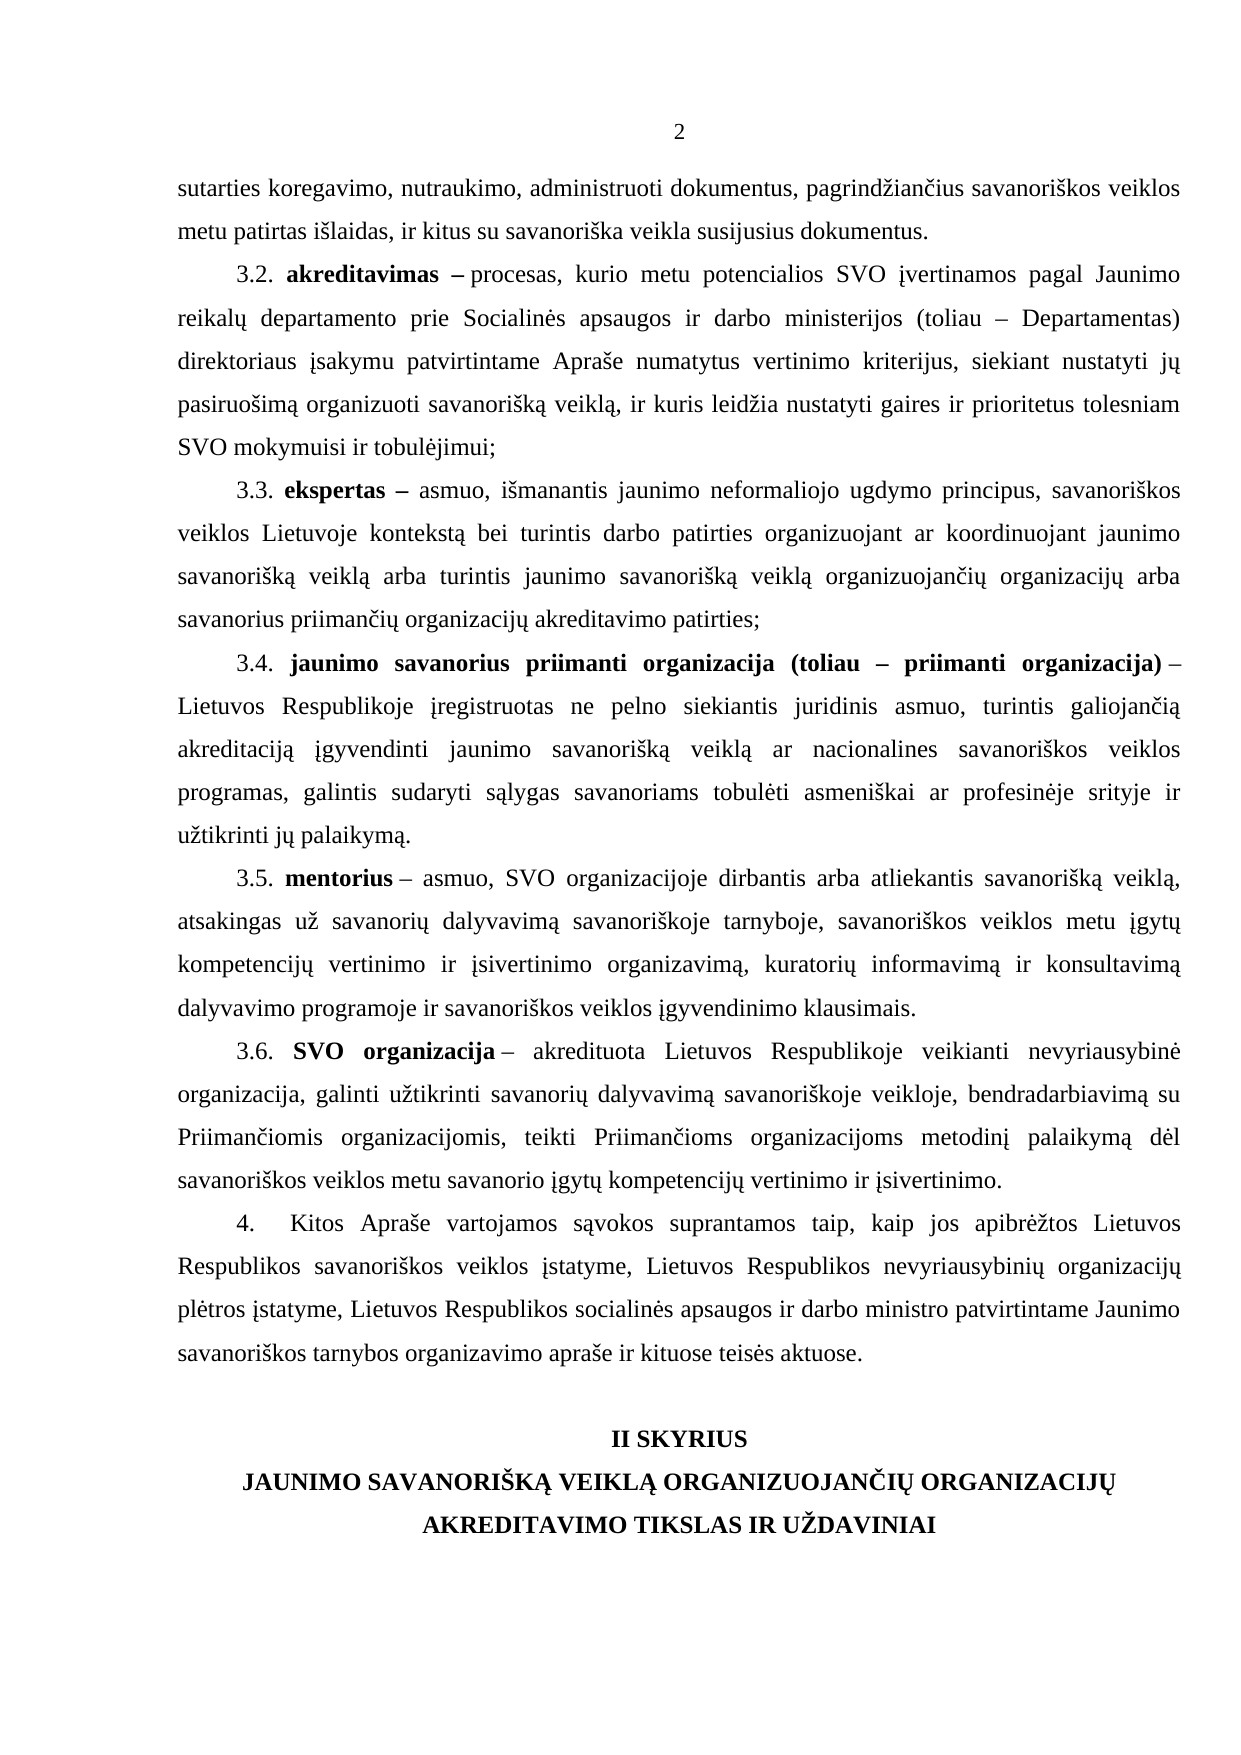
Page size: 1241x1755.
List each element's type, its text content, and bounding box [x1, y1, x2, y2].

text 3.6. SVO organizacija – akredituota Lietuvos Respublikoje veikianti nevyriausybinė organizacija, galinti užtikrinti savanorių dalyvavimą savanoriškoje veikloje, bendradarbiavimą su Priimančiomis organizacijomis, teikti Priimančioms organizacijoms metodinį palaikymą dėl savanoriškos veiklos metu savanorio įgytų kompetencijų vertinimo ir įsivertinimo. [177, 1036, 1181, 1194]
text 3.5. mentorius – asmuo, SVO organizacijoje dirbantis arba atliekantis savanorišką veiklą, atsakingas už savanorių dalyvavimą savanoriškoje tarnyboje, savanoriškos veiklos metu įgytų kompetencijų vertinimo ir įsivertinimo organizavimą, kuratorių informavimą ir konsultavimą dalyvavimo programoje ir savanoriškos veiklos įgyvendinimo klausimais. [177, 863, 1181, 1021]
text II SKYRIUS [177, 1424, 1181, 1453]
text sutarties koregavimo, nutraukimo, administruoti dokumentus, pagrindžiančius savanoriškos veiklos metu patirtas išlaidas, ir kitus su savanoriška veikla susijusius dokumentus. [177, 173, 1181, 245]
text 3.3. ekspertas – asmuo, išmanantis jaunimo neformaliojo ugdymo principus, savanoriškos veiklos Lietuvoje kontekstą bei turintis darbo patirties organizuojant ar koordinuojant jaunimo savanorišką veiklą arba turintis jaunimo savanorišką veiklą organizuojančių organizacijų arba savanorius priimančių organizacijų akreditavimo patirties; [177, 475, 1181, 633]
text 3.2. akreditavimas – procesas, kurio metu potencialios SVO įvertinamos pagal Jaunimo reikalų departamento prie Socialinės apsaugos ir darbo ministerijos (toliau – Departamentas) direktoriaus įsakymu patvirtintame Apraše numatytus vertinimo kriterijus, siekiant nustatyti jų pasiruošimą organizuoti savanorišką veiklą, ir kuris leidžia nustatyti gaires ir prioritetus tolesniam SVO mokymuisi ir tobulėjimui; [177, 259, 1181, 461]
text JAUNIMO SAVANORIŠKĄ VEIKLĄ ORGANIZUOJANČIŲ ORGANIZACIJŲ AKREDITAVIMO TIKSLAS IR UŽDAVINIAI [177, 1467, 1181, 1539]
text 4. Kitos Apraše vartojamos sąvokos suprantamos taip, kaip jos apibrėžtos Lietuvos Respublikos savanoriškos veiklos įstatyme, Lietuvos Respublikos nevyriausybinių organizacijų plėtros įstatyme, Lietuvos Respublikos socialinės apsaugos ir darbo ministro patvirtintame Jaunimo savanoriškos tarnybos organizavimo apraše ir kituose teisės aktuose. [177, 1208, 1181, 1366]
text 3.4. jaunimo savanorius priimanti organizacija (toliau – priimanti organizacija) –Lietuvos Respublikoje įregistruotas ne pelno siekiantis juridinis asmuo, turintis galiojančią akreditaciją įgyvendinti jaunimo savanorišką veiklą ar nacionalines savanoriškos veiklos programas, galintis sudaryti sąlygas savanoriams tobulėti asmeniškai ar profesinėje srityje ir užtikrinti jų palaikymą. [177, 648, 1181, 849]
